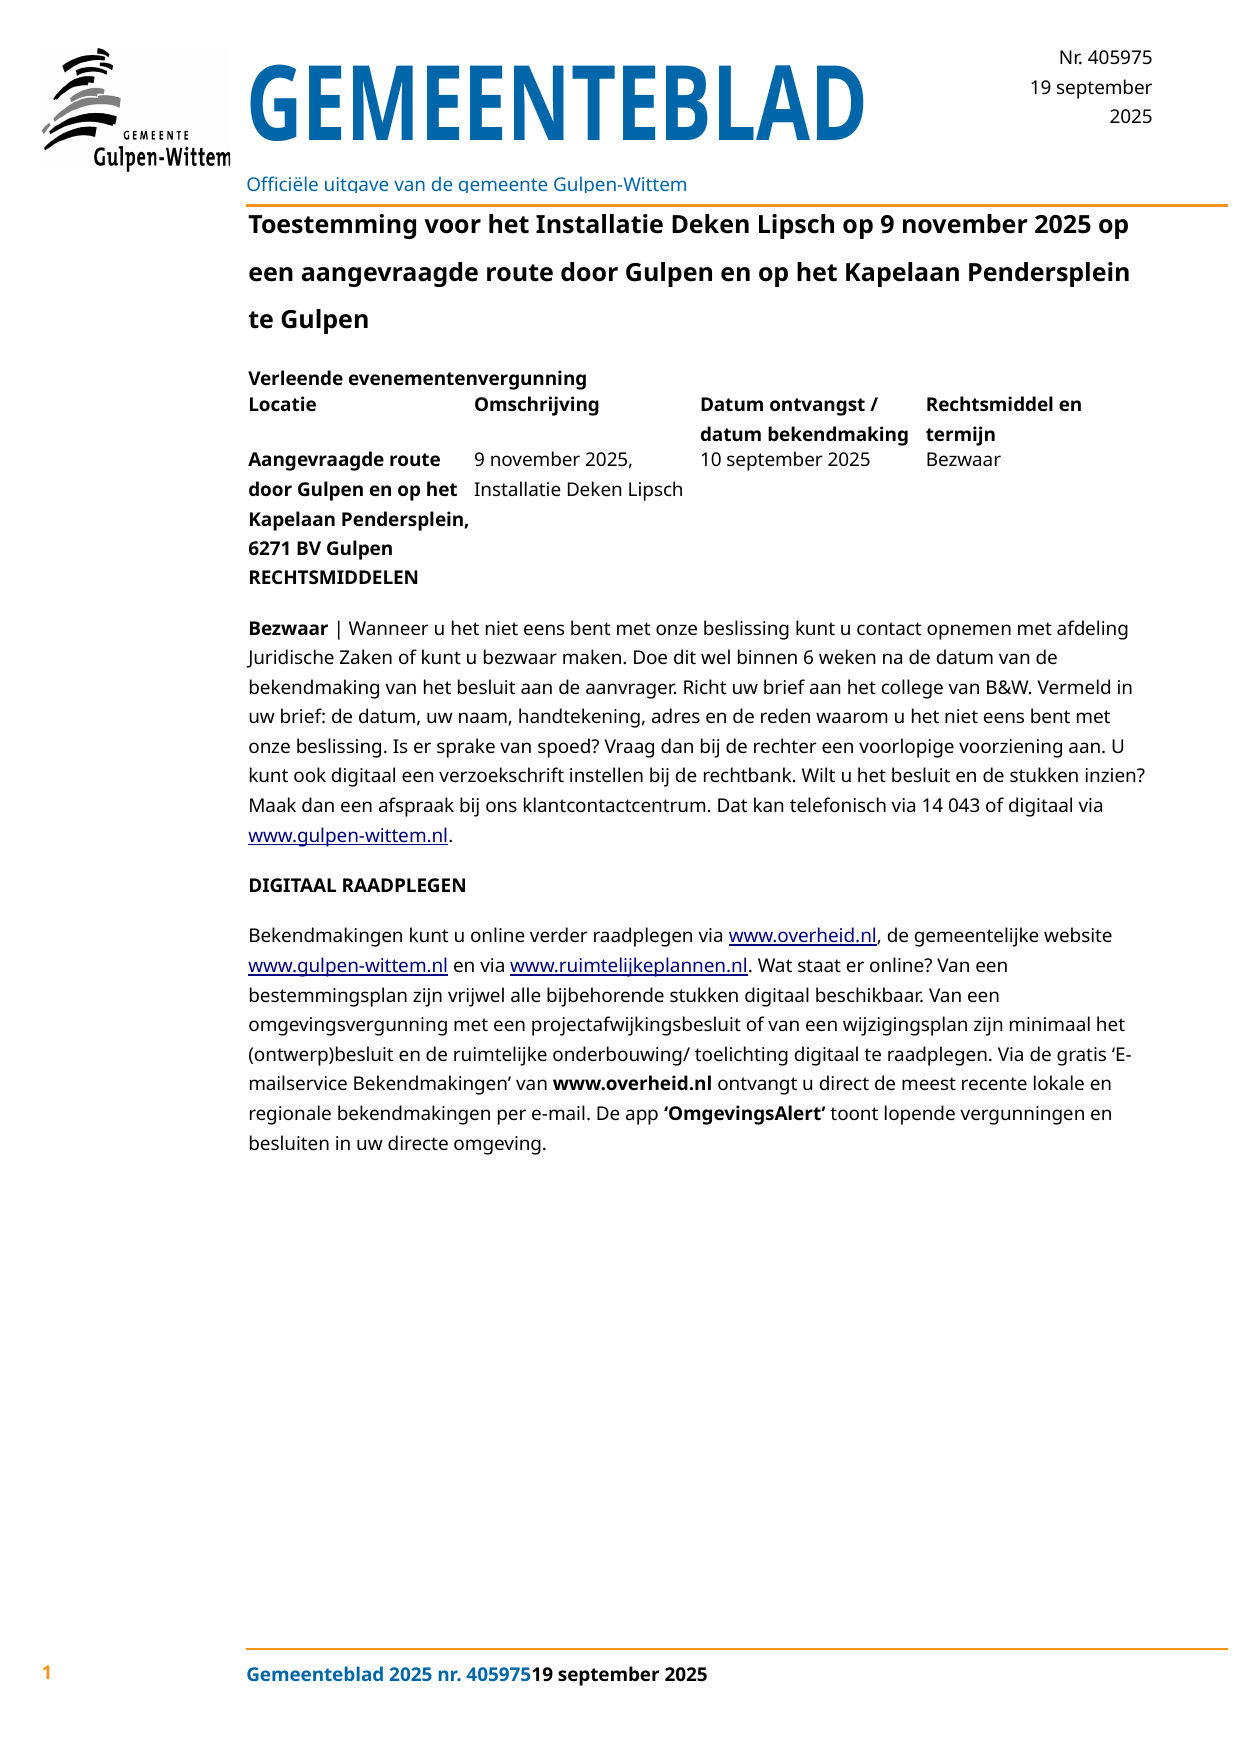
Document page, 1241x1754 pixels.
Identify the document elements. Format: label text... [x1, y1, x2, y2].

table_cell Omschrijving [474, 391, 700, 447]
table_header Verleende evenementenvergunning [248, 366, 1152, 391]
text Toestemming voor het Installatie Deken Lipsch op 9 november 2025 op een aangevraagde route door Gulpen en op het Kapelaan Pendersplein te Gulpen [248, 207, 1152, 336]
table_cell 10 september 2025 [700, 447, 926, 561]
text DIGITAAL RAADPLEGEN [248, 872, 1152, 898]
picture [41, 47, 231, 172]
table_cell Datum ontvangst / datum bekendmaking [700, 391, 926, 447]
table_cell Bezwaar [926, 447, 1152, 561]
table_cell 9 november 2025, Installatie Deken Lipsch [474, 447, 700, 561]
table_cell Aangevraagde route door Gulpen en op het Kapelaan Pendersplein, 6271 BV Gulpen [248, 447, 474, 561]
text Bekendmakingen kunt u online verder raadplegen via www.overheid.nl, de gemeentelijke website www.gulpen-wittem.nl en via www.ruimtelijkeplannen.nl. Wat staat er online? Van een bestemmingsplan zijn vrijwel alle bijbehorende stukken digitaal beschikbaar. Van een omgevingsvergunning met een projectafwijkingsbesluit of van een wijzigingsplan zijn minimaal het (ontwerp)besluit en de ruimtelijke onderbouwing/ toelichting digitaal te raadplegen. Via de gratis ‘E-mailservice Bekendmakingen’ van www.overheid.nl ontvangt u direct de meest recente lokale en regionale bekendmakingen per e-mail. De app ‘OmgevingsAlert’ toont lopende vergunningen en besluiten in uw directe omgeving. [248, 923, 1152, 1156]
text RECHTSMIDDELEN [248, 564, 1152, 590]
text Bezwaar | Wanneer u het niet eens bent met onze beslissing kunt u contact opnemen met afdeling Juridische Zaken of kunt u bezwaar maken. Doe dit wel binnen 6 weken na de datum van de bekendmaking van het besluit aan de aanvrager. Richt uw brief aan het college van B&W. Vermeld in uw brief: de datum, uw naam, handtekening, adres en de reden waarom u het niet eens bent met onze beslissing. Is er sprake van spoed? Vraag dan bij de rechter een voorlopige voorziening aan. U kunt ook digitaal een verzoekschrift instellen bij de rechtbank. Wilt u het besluit en de stukken inzien? Maak dan een afspraak bij ons klantcontactcentrum. Dat kan telefonisch via 14 043 of digitaal via www.gulpen-wittem.nl. [248, 615, 1152, 848]
table_cell Rechtsmiddel en termijn [926, 391, 1152, 447]
table_cell Locatie [248, 391, 474, 447]
